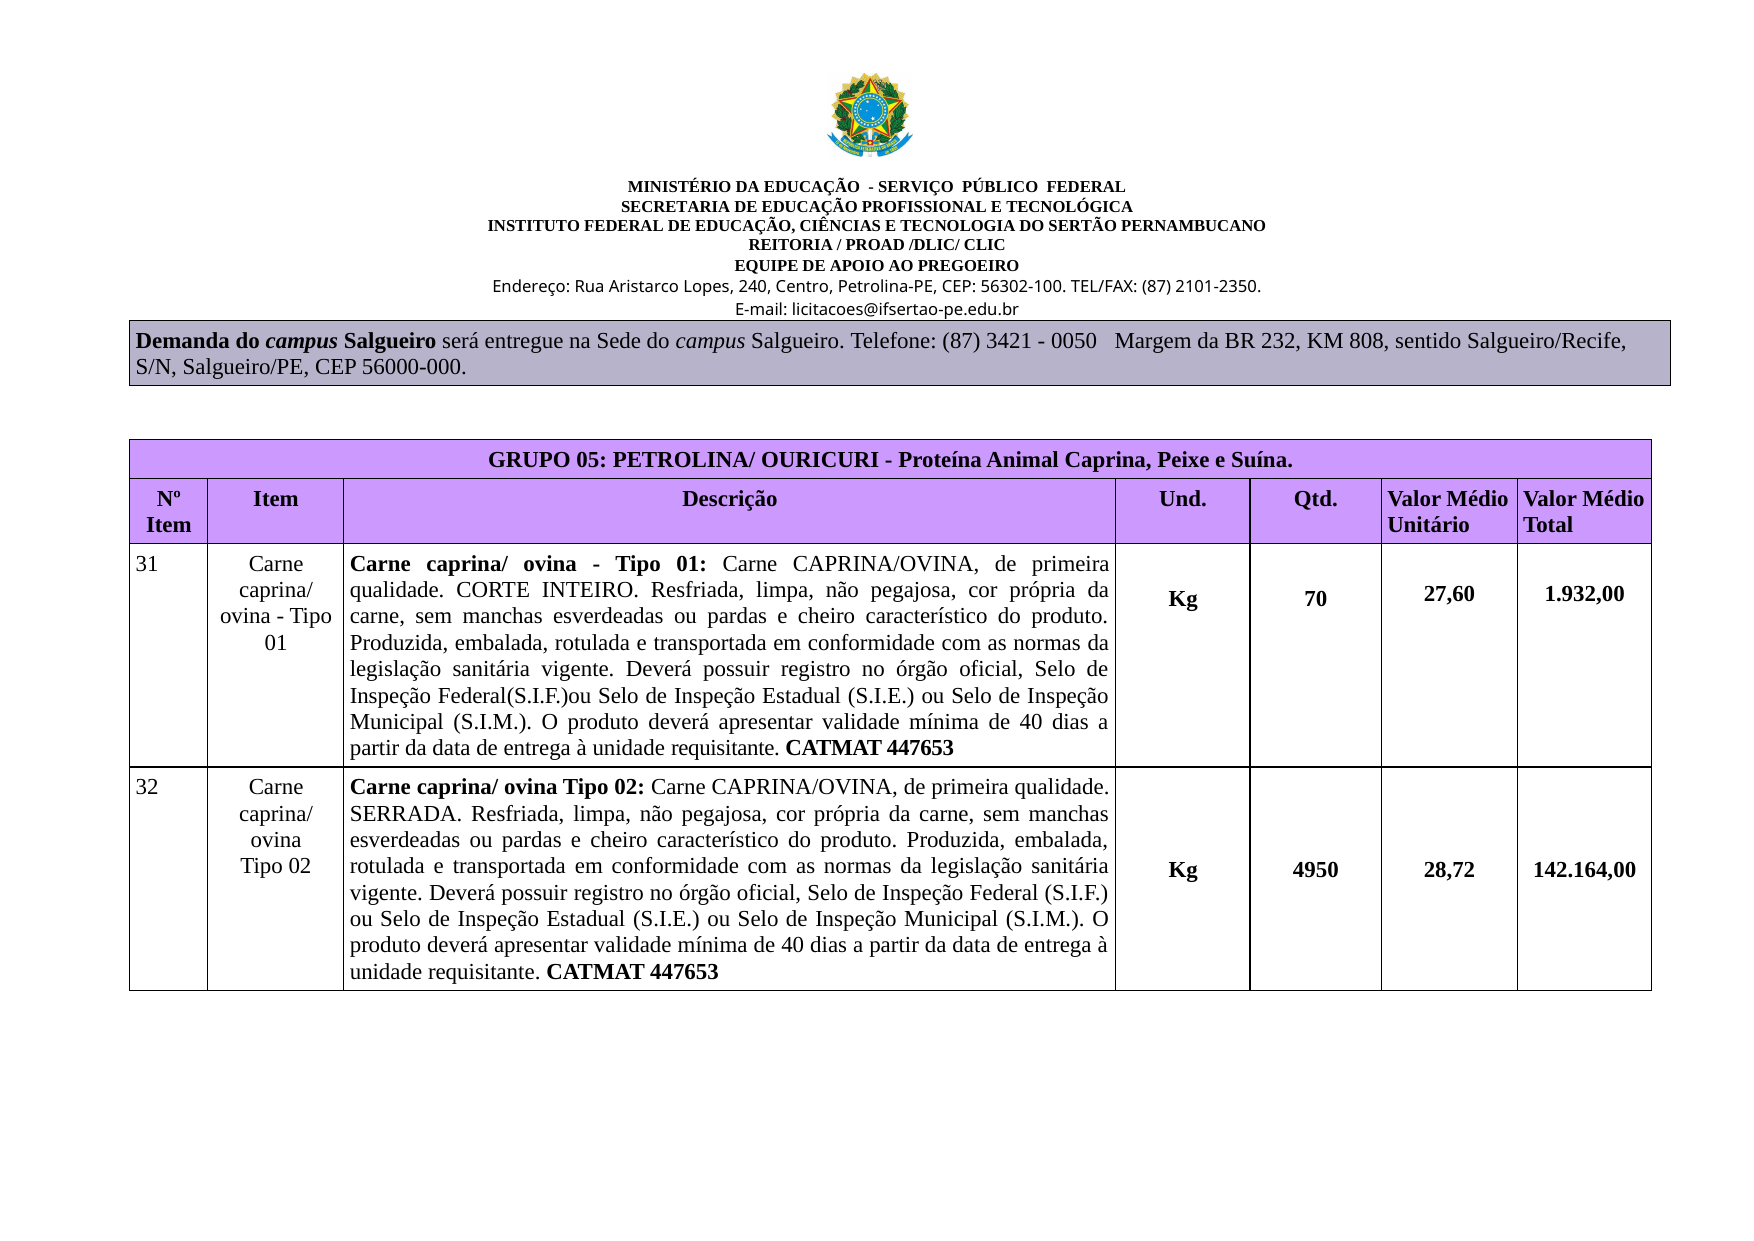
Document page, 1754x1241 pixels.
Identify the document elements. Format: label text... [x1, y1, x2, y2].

table_cell 4950 [1251, 768, 1381, 990]
table_cell Kg [1116, 544, 1249, 766]
table_cell Carne caprina/ ovina Tipo 02 [208, 768, 343, 990]
table_cell Und. [1116, 479, 1249, 543]
table_cell 28,72 [1382, 768, 1517, 990]
table_cell Descrição [344, 479, 1115, 543]
table_cell Nº Item [130, 479, 207, 543]
table_cell Carne caprina/ ovina Tipo 02: Carne CAPRINA/OVINA, de primeira qualidade. SERRADA. Resfriada, limpa, não pegajosa, cor própria da carne, sem manchas esverdeadas ou pardas e cheiro característico do produto. Produzida, embalada, rotulada e transportada em conformidade com as normas da legislação sanitária vigente. Deverá possuir registro no órgão oficial, Selo de Inspeção Federal (S.I.F.) ou Selo de Inspeção Estadual (S.I.E.) ou Selo de Inspeção Municipal (S.I.M.). O produto deverá apresentar validade mínima de 40 dias a partir da data de entrega à unidade requisitante. CATMAT 447653 [344, 768, 1115, 990]
table_cell Carne caprina/ ovina - Tipo 01 [208, 544, 343, 766]
table_cell 142.164,00 [1518, 768, 1651, 990]
table_cell 70 [1251, 544, 1381, 766]
table_cell Demanda do campus Salgueiro será entregue na Sede do campus Salgueiro. Telefone: (87) 3421 - 0050 Margem da BR 232, KM 808, sentido Salgueiro/Recife, S/N, Salgueiro/PE, CEP 56000-000. [130, 321, 1670, 385]
table_cell 32 [130, 768, 207, 990]
table_cell 31 [130, 544, 207, 766]
picture [827, 73, 913, 157]
table_cell 27,60 [1382, 544, 1517, 766]
table_cell Kg [1116, 768, 1249, 990]
table_cell Qtd. [1251, 479, 1381, 543]
table_cell Valor Médio Unitário [1382, 479, 1517, 543]
table_cell Valor Médio Total [1518, 479, 1651, 543]
table_cell 1.932,00 [1518, 544, 1651, 766]
table_cell Carne caprina/ ovina - Tipo 01: Carne CAPRINA/OVINA, de primeira qualidade. CORTE INTEIRO. Resfriada, limpa, não pegajosa, cor própria da carne, sem manchas esverdeadas ou pardas e cheiro característico do produto. Produzida, embalada, rotulada e transportada em conformidade com as normas da legislação sanitária vigente. Deverá possuir registro no órgão oficial, Selo de Inspeção Federal(S.I.F.)ou Selo de Inspeção Estadual (S.I.E.) ou Selo de Inspeção Municipal (S.I.M.). O produto deverá apresentar validade mínima de 40 dias a partir da data de entrega à unidade requisitante. CATMAT 447653 [344, 544, 1115, 766]
table_header GRUPO 05: PETROLINA/ OURICURI - Proteína Animal Caprina, Peixe e Suína. [130, 440, 1651, 478]
table_cell Item [208, 479, 343, 543]
